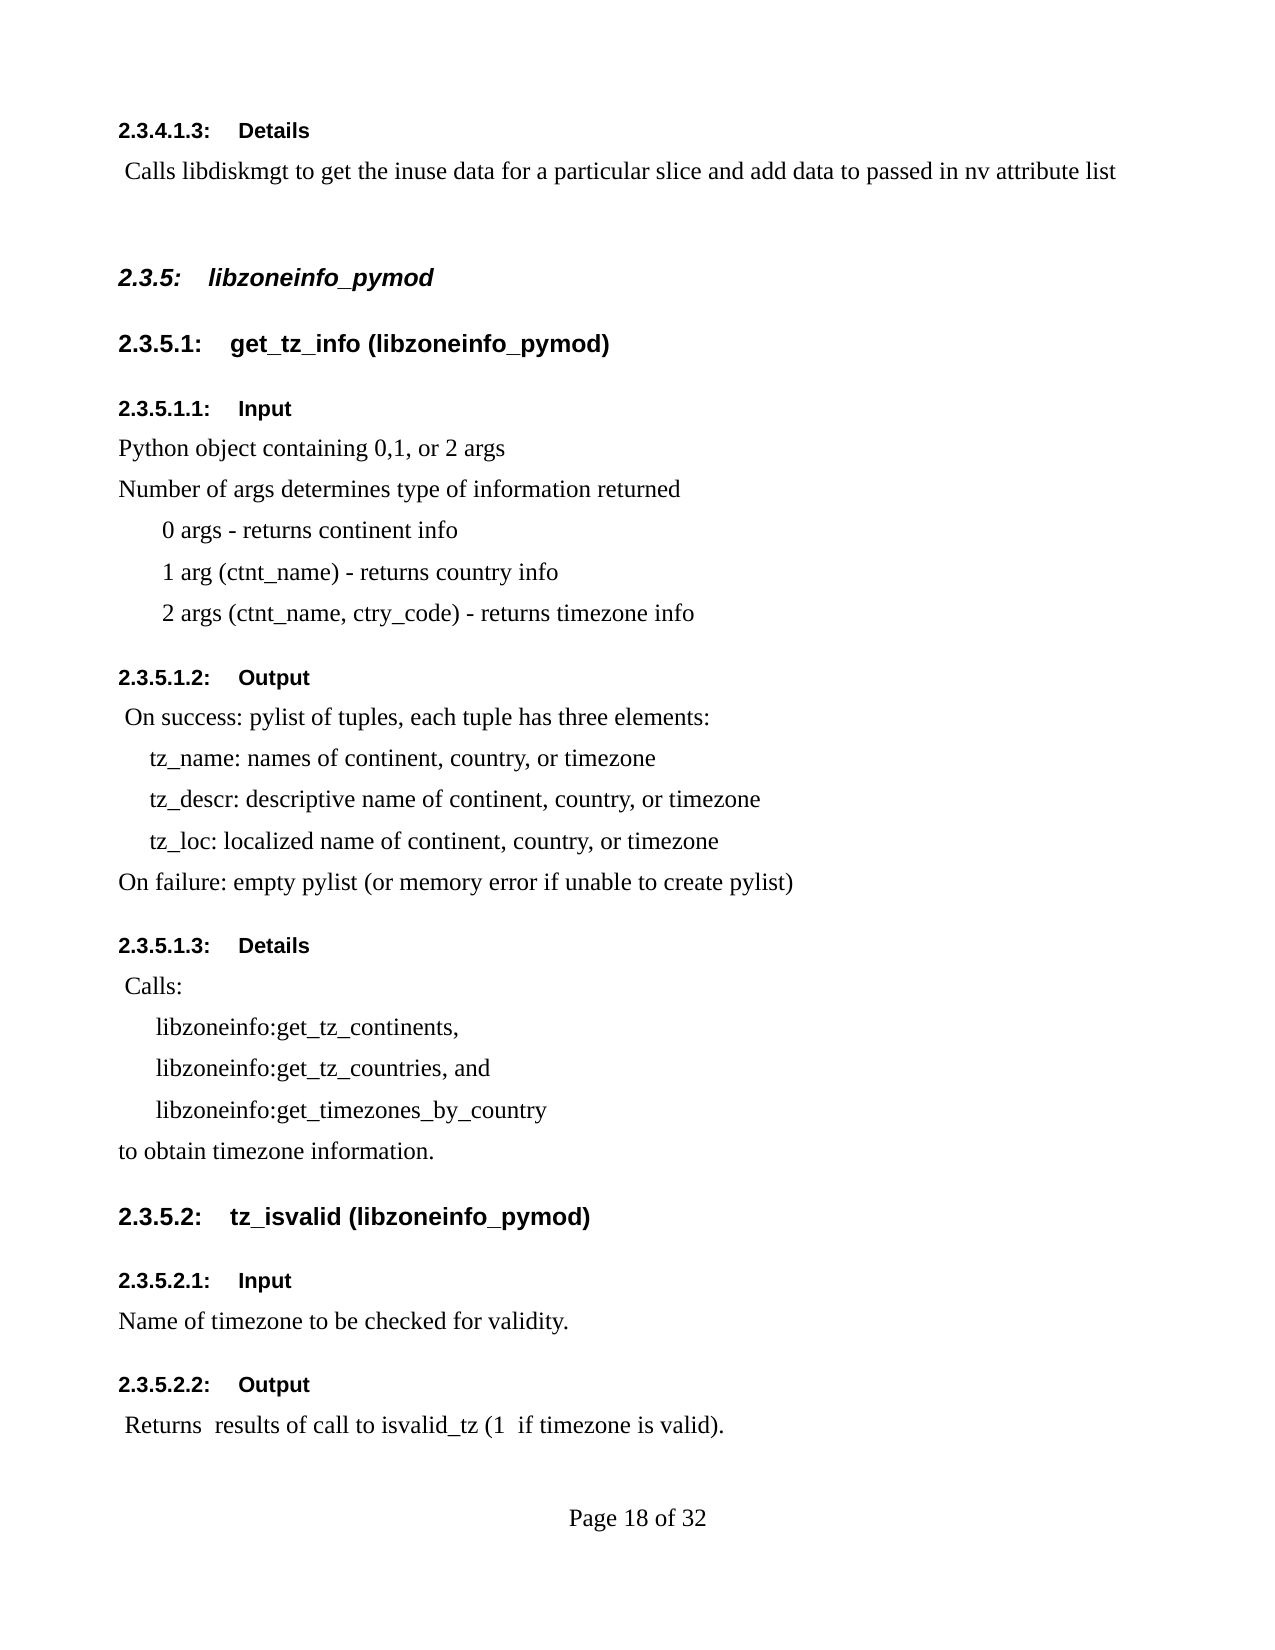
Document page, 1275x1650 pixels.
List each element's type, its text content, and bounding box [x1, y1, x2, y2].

text 0 args - returns continent info [118, 516, 1157, 544]
text On success: pylist of tuples, each tuple has three elements: [118, 702, 1157, 731]
text tz_name: names of continent, country, or timezone [118, 743, 1157, 772]
subtitle Details [118, 118, 1157, 143]
subtitle Output [118, 664, 1157, 689]
subtitle Output [118, 1372, 1157, 1397]
text libzoneinfo:get_tz_countries, and [118, 1053, 1157, 1082]
text libzoneinfo:get_timezones_by_country [118, 1095, 1157, 1123]
subtitle get_tz_info (libzoneinfo_pymod) [118, 329, 1157, 358]
text tz_loc: localized name of continent, country, or timezone [118, 826, 1157, 854]
text Number of args determines type of information returned [118, 474, 1157, 503]
text libzoneinfo:get_tz_continents, [118, 1012, 1157, 1041]
text 2 args (ctnt_name, ctry_code) - returns timezone info [118, 598, 1157, 627]
text Name of timezone to be checked for validity. [118, 1306, 1157, 1335]
subtitle Input [118, 1268, 1157, 1293]
text On failure: empty pylist (or memory error if unable to create pylist) [118, 867, 1157, 896]
subtitle tz_isvalid (libzoneinfo_pymod) [118, 1202, 1157, 1231]
subtitle Details [118, 933, 1157, 958]
text Calls libdiskmgt to get the inuse data for a particular slice and add data to passed in nv attribute list [118, 156, 1157, 184]
text to obtain timezone information. [118, 1136, 1157, 1165]
subtitle Input [118, 395, 1157, 421]
text 1 arg (ctnt_name) - returns country info [118, 557, 1157, 586]
text Returns results of call to isvalid_tz (1 if timezone is valid). [118, 1410, 1157, 1439]
text tz_descr: descriptive name of continent, country, or timezone [118, 784, 1157, 813]
text Calls: [118, 971, 1157, 1000]
subtitle libzoneinfo_pymod [118, 263, 1157, 292]
text Python object containing 0,1, or 2 args [118, 433, 1157, 462]
